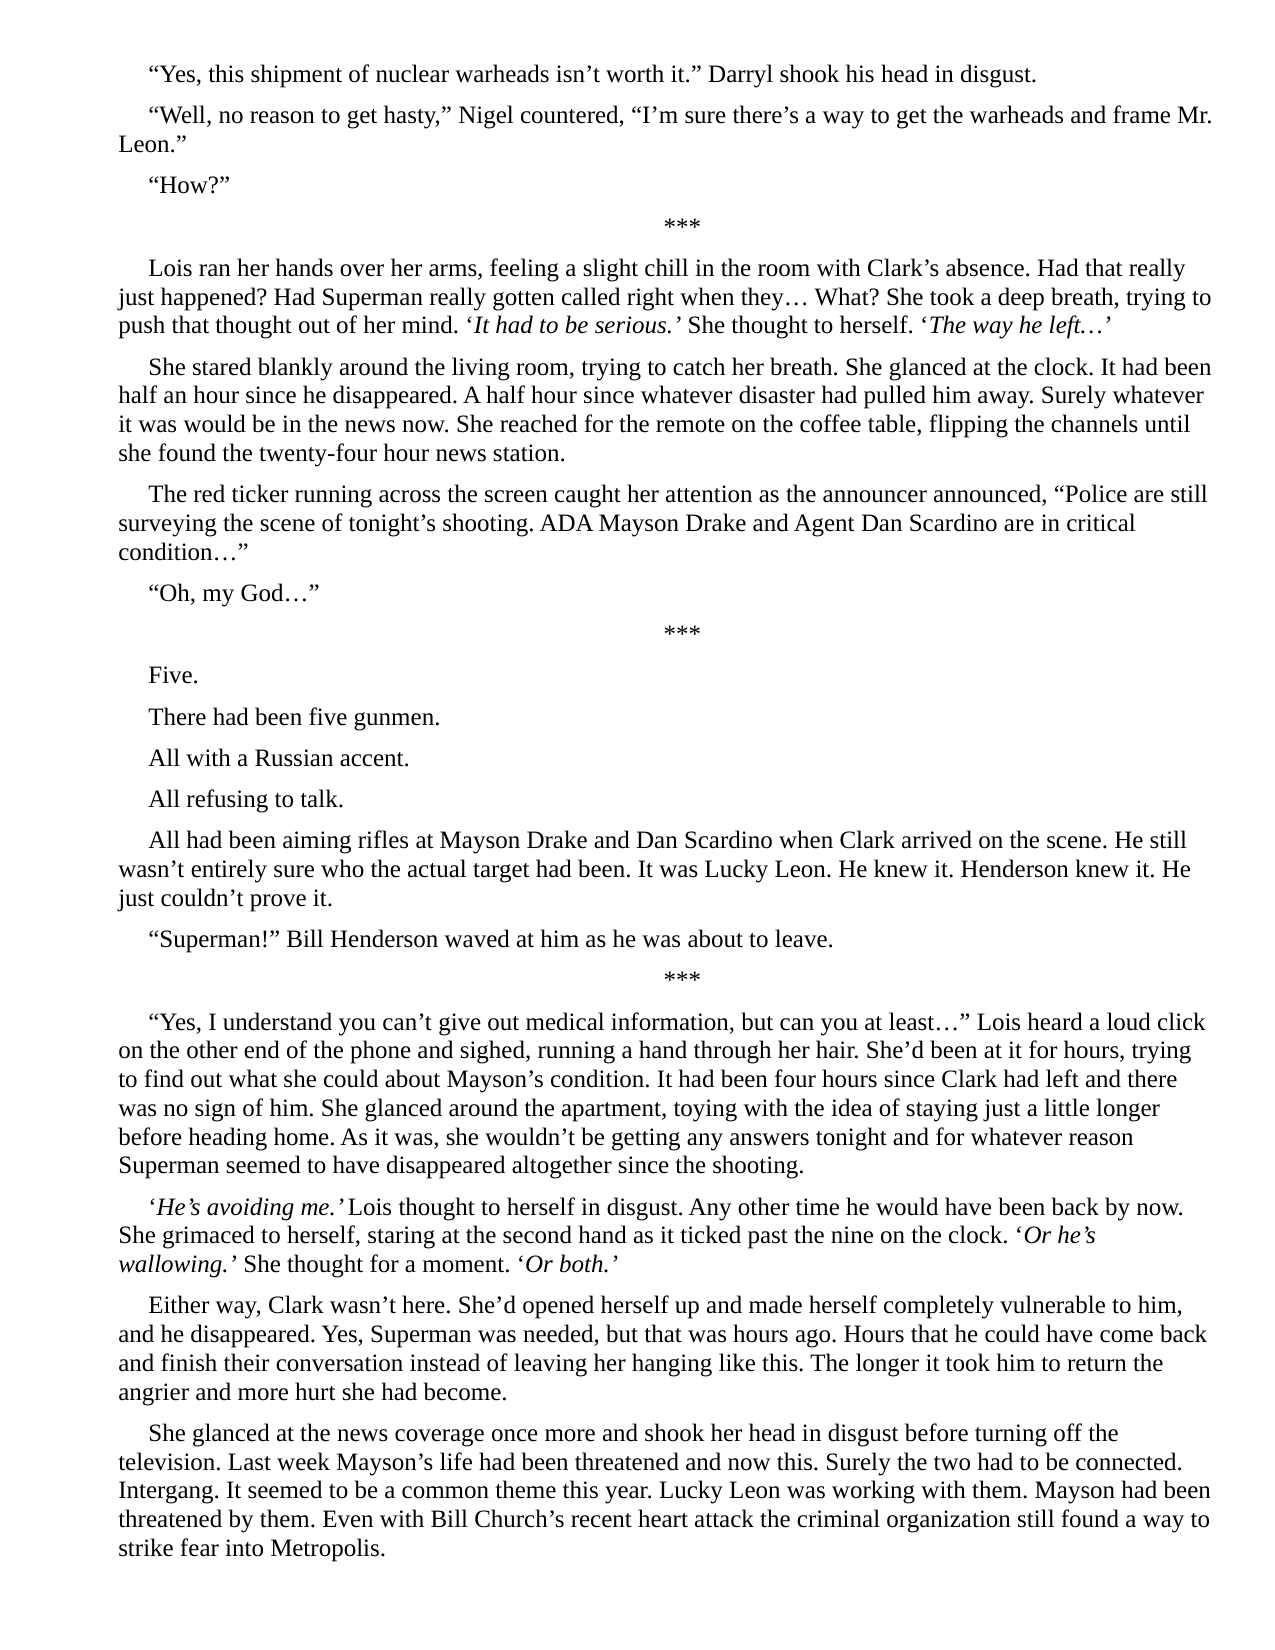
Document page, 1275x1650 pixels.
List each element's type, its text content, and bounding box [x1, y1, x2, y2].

text She glanced at the news coverage once more and shook her head in disgust before turning off the television. Last week Mayson’s life had been threatened and now this. Surely the two had to be connected. Intergang. It seemed to be a common theme this year. Lucky Leon was working with them. Mayson had been threatened by them. Even with Bill Church’s recent heart attack the criminal organization still found a way to strike fear into Metropolis. [118, 1418, 1216, 1562]
text “Oh, my God…” [118, 578, 1216, 607]
text “Yes, I understand you can’t give out medical information, but can you at least…” Lois heard a loud click on the other end of the phone and sighed, running a hand through her hair. She’d been at it for hours, trying to find out what she could about Mayson’s condition. It had been four hours since Clark had left and there was no sign of him. She glanced around the apartment, toying with the idea of staying just a little longer before heading home. As it was, she wouldn’t be getting any answers tonight and for whatever reason Superman seemed to have disappeared altogether since the shooting. [118, 1007, 1216, 1179]
text All had been aiming rifles at Mayson Drake and Dan Scardino when Clark arrived on the scene. He still wasn’t entirely sure who the actual target had been. It was Lucky Leon. He knew it. Henderson knew it. He just couldn’t prove it. [118, 825, 1216, 912]
text All refusing to talk. [118, 784, 1216, 813]
text “Yes, this shipment of nuclear warheads isn’t worth it.” Darryl shook his head in disgust. [118, 59, 1216, 88]
text “Superman!” Bill Henderson waved at him as he was about to leave. [118, 924, 1216, 953]
text There had been five gunmen. [118, 702, 1216, 730]
text *** [118, 212, 1216, 240]
text “Well, no reason to get hasty,” Nigel countered, “I’m sure there’s a way to get the warheads and frame Mr. Leon.” [118, 100, 1216, 158]
text Lois ran her hands over her arms, feeling a slight chill in the room with Clark’s absence. Had that really just happened? Had Superman really gotten called right when they… What? She took a deep breath, trying to push that thought out of her mind. ‘It had to be serious.’ She thought to herself. ‘The way he left…’ [118, 253, 1216, 339]
text The red ticker running across the screen caught her attention as the announcer announced, “Police are still surveying the scene of tonight’s shooting. ADA Mayson Drake and Agent Dan Scardino are in critical condition…” [118, 479, 1216, 565]
text *** [118, 619, 1216, 648]
text All with a Russian accent. [118, 743, 1216, 772]
text ‘He’s avoiding me.’ Lois thought to herself in disgust. Any other time he would have been back by now. She grimaced to herself, staring at the second hand as it ticked past the nine on the clock. ‘Or he’s wallowing.’ She thought for a moment. ‘Or both.’ [118, 1192, 1216, 1278]
text She stared blankly around the living room, trying to catch her breath. She glanced at the clock. It had been half an hour since he disappeared. A half hour since whatever disaster had pulled him away. Surely whatever it was would be in the news now. She reached for the remote on the coffee table, flipping the channels until she found the twenty-four hour news station. [118, 352, 1216, 467]
text *** [118, 965, 1216, 994]
text Five. [118, 660, 1216, 689]
text “How?” [118, 170, 1216, 199]
text Either way, Clark wasn’t here. She’d opened herself up and made herself completely vulnerable to him, and he disappeared. Yes, Superman was needed, but that was hours ago. Hours that he could have come back and finish their conversation instead of leaving her hanging like this. The longer it took him to return the angrier and more hurt she had become. [118, 1290, 1216, 1405]
